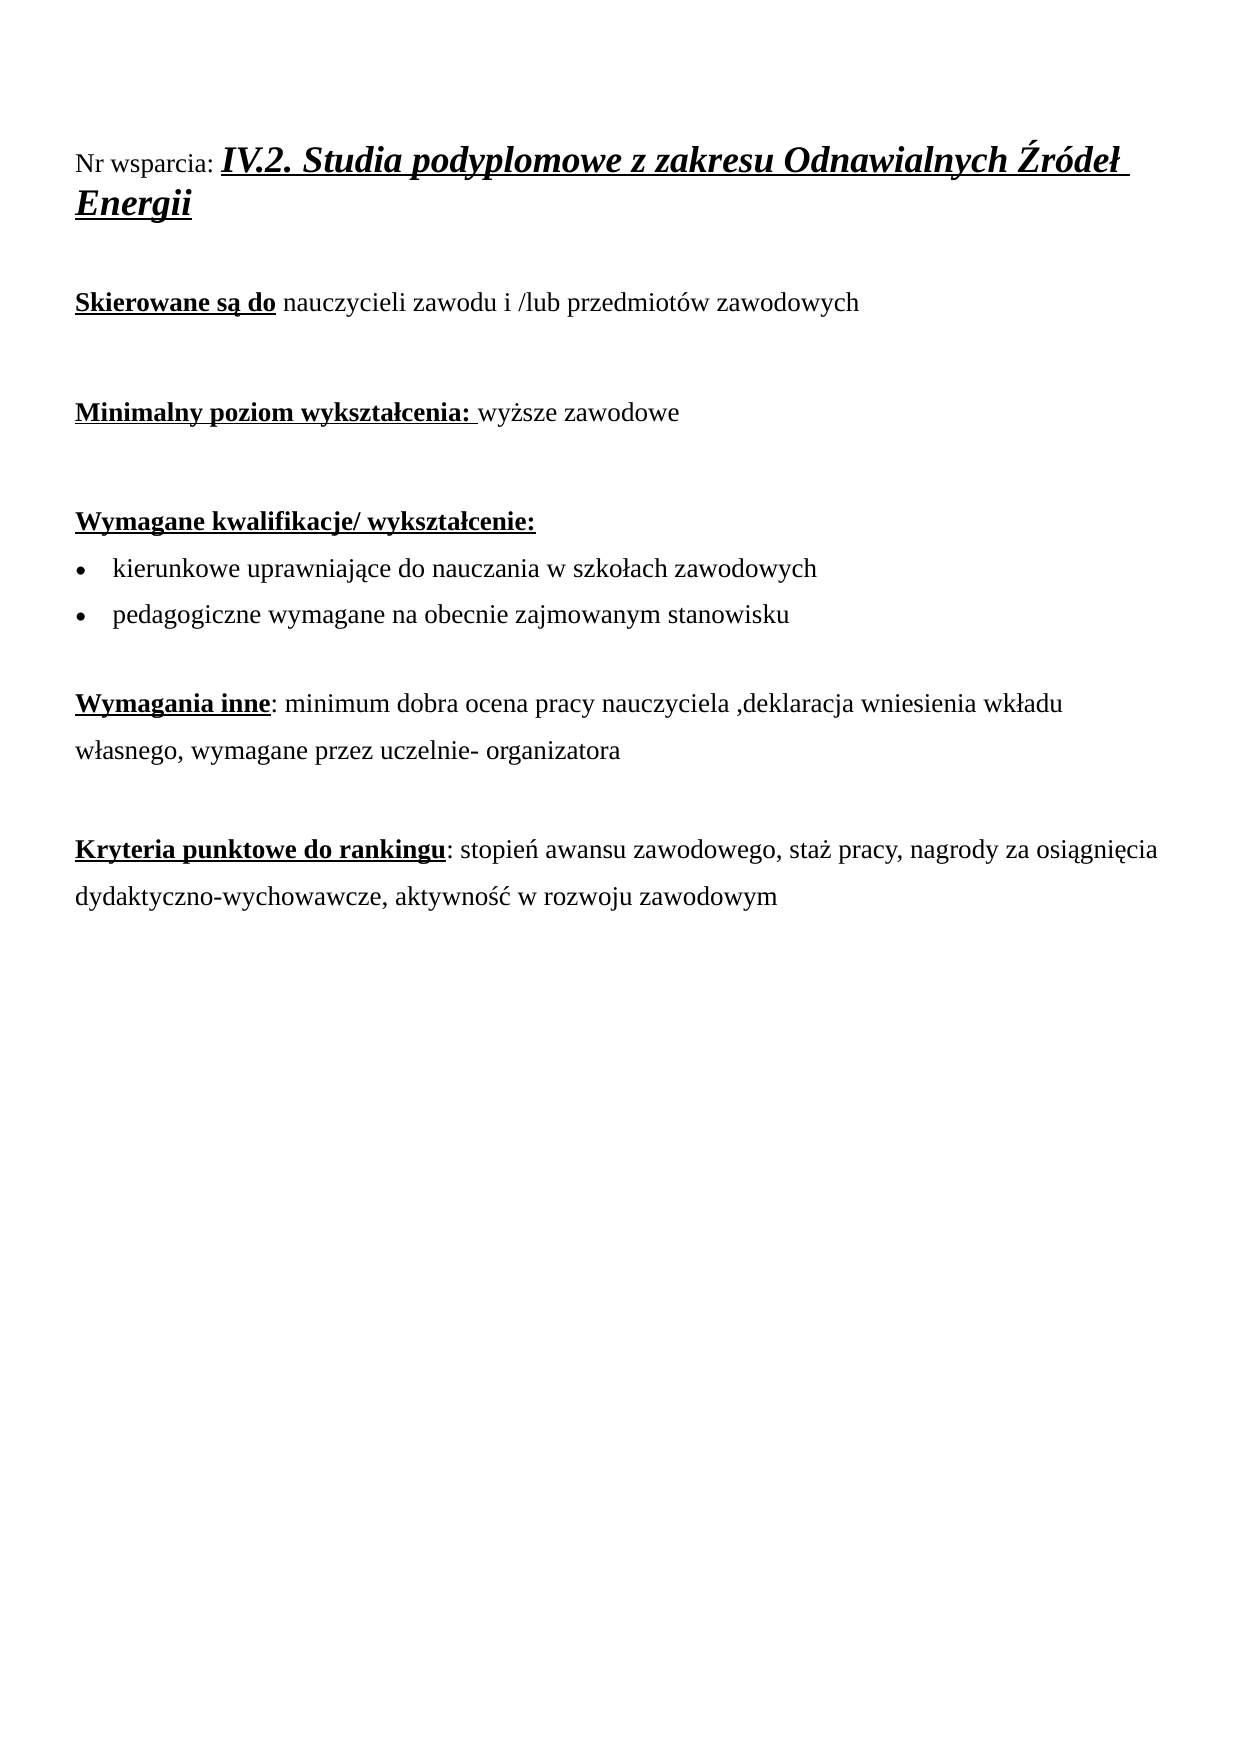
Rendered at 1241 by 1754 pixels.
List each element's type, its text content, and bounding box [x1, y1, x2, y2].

text Minimalny poziom wykształcenia: wyższe zawodowe [75, 396, 1165, 427]
text Kryteria punktowe do rankingu: stopień awansu zawodowego, staż pracy, nagrody za osiągnięcia dydaktyczno-wychowawcze, aktywność w rozwoju zawodowym [75, 833, 1165, 911]
text Nr wsparcia: IV.2. Studia podyplomowe z zakresu Odnawialnych Źródeł Energii [75, 137, 1165, 223]
text Skierowane są do nauczycieli zawodu i /lub przedmiotów zawodowych [75, 286, 1165, 317]
text Wymagane kwalifikacje/ wykształcenie: [75, 505, 1165, 536]
list pedagogiczne wymagane na obecnie zajmowanym stanowisku [37, 599, 1165, 630]
text Wymagania inne: minimum dobra ocena pracy nauczyciela ,deklaracja wniesienia wkładu własnego, wymagane przez uczelnie- organizatora [75, 687, 1165, 765]
list kierunkowe uprawniające do nauczania w szkołach zawodowych [37, 552, 1165, 583]
